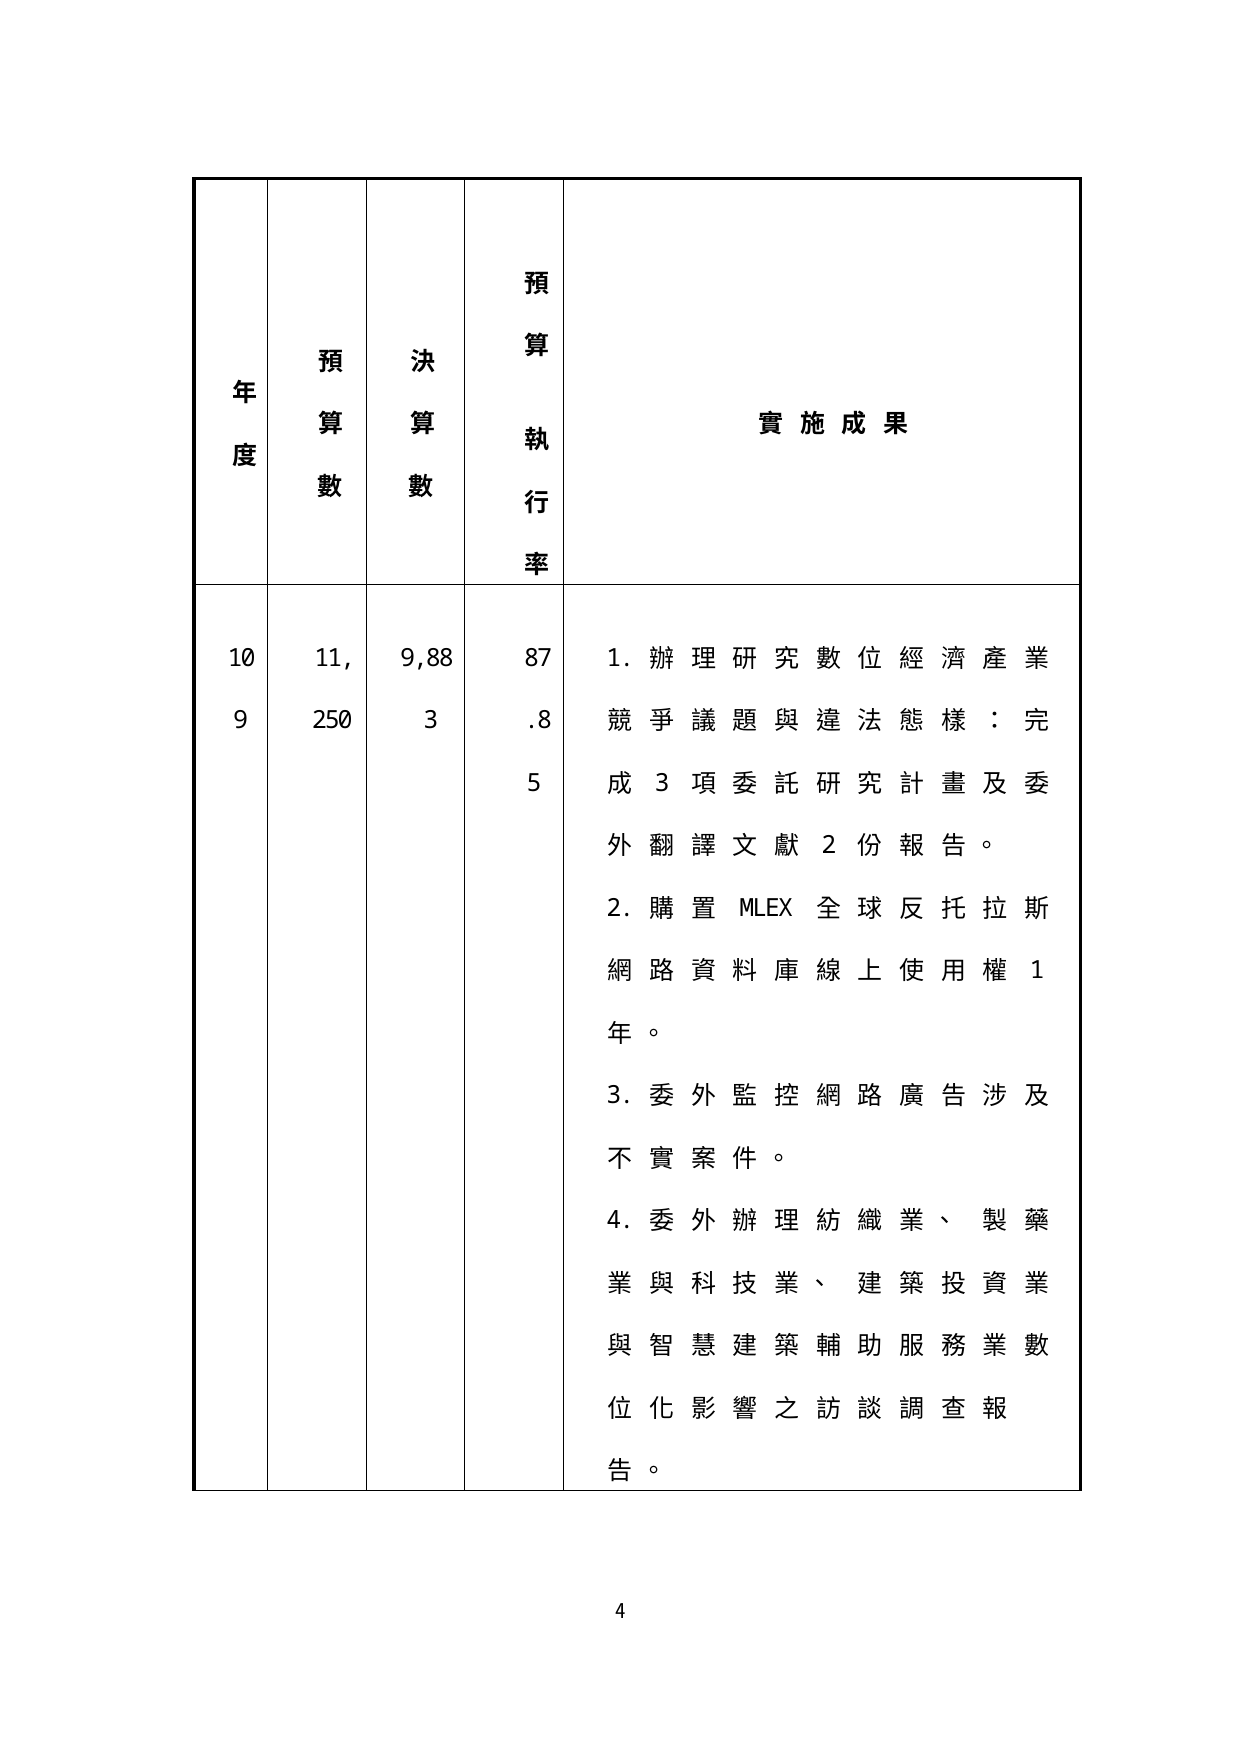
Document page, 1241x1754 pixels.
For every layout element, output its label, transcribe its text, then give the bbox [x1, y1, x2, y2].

table_cell 87.85 [465, 585, 563, 1490]
table_header 決算數 [367, 180, 464, 583]
table_cell 109 [196, 585, 267, 1490]
table_header 實施成果 [564, 180, 1079, 583]
table_cell 1.辦理研究數位經濟產業競爭議題與違法態樣：完成3項委託研究計畫及委外翻譯文獻2份報告。 2.購置MLEX全球反托拉斯網路資料庫線上使用權1年。 3.委外監控網路廣告涉及不實案件。 4.委外辦理紡織業、製藥業與科技業、建築投資業與智慧建築輔助服務業數位化影響之訪談調查報告。 [564, 585, 1079, 1490]
table_cell 9,883 [367, 585, 464, 1490]
table_header 預算數 [268, 180, 366, 583]
table_header 預算 執行率 [465, 180, 563, 583]
table_header 年度 [196, 180, 267, 583]
table_cell 11,250 [268, 585, 366, 1490]
